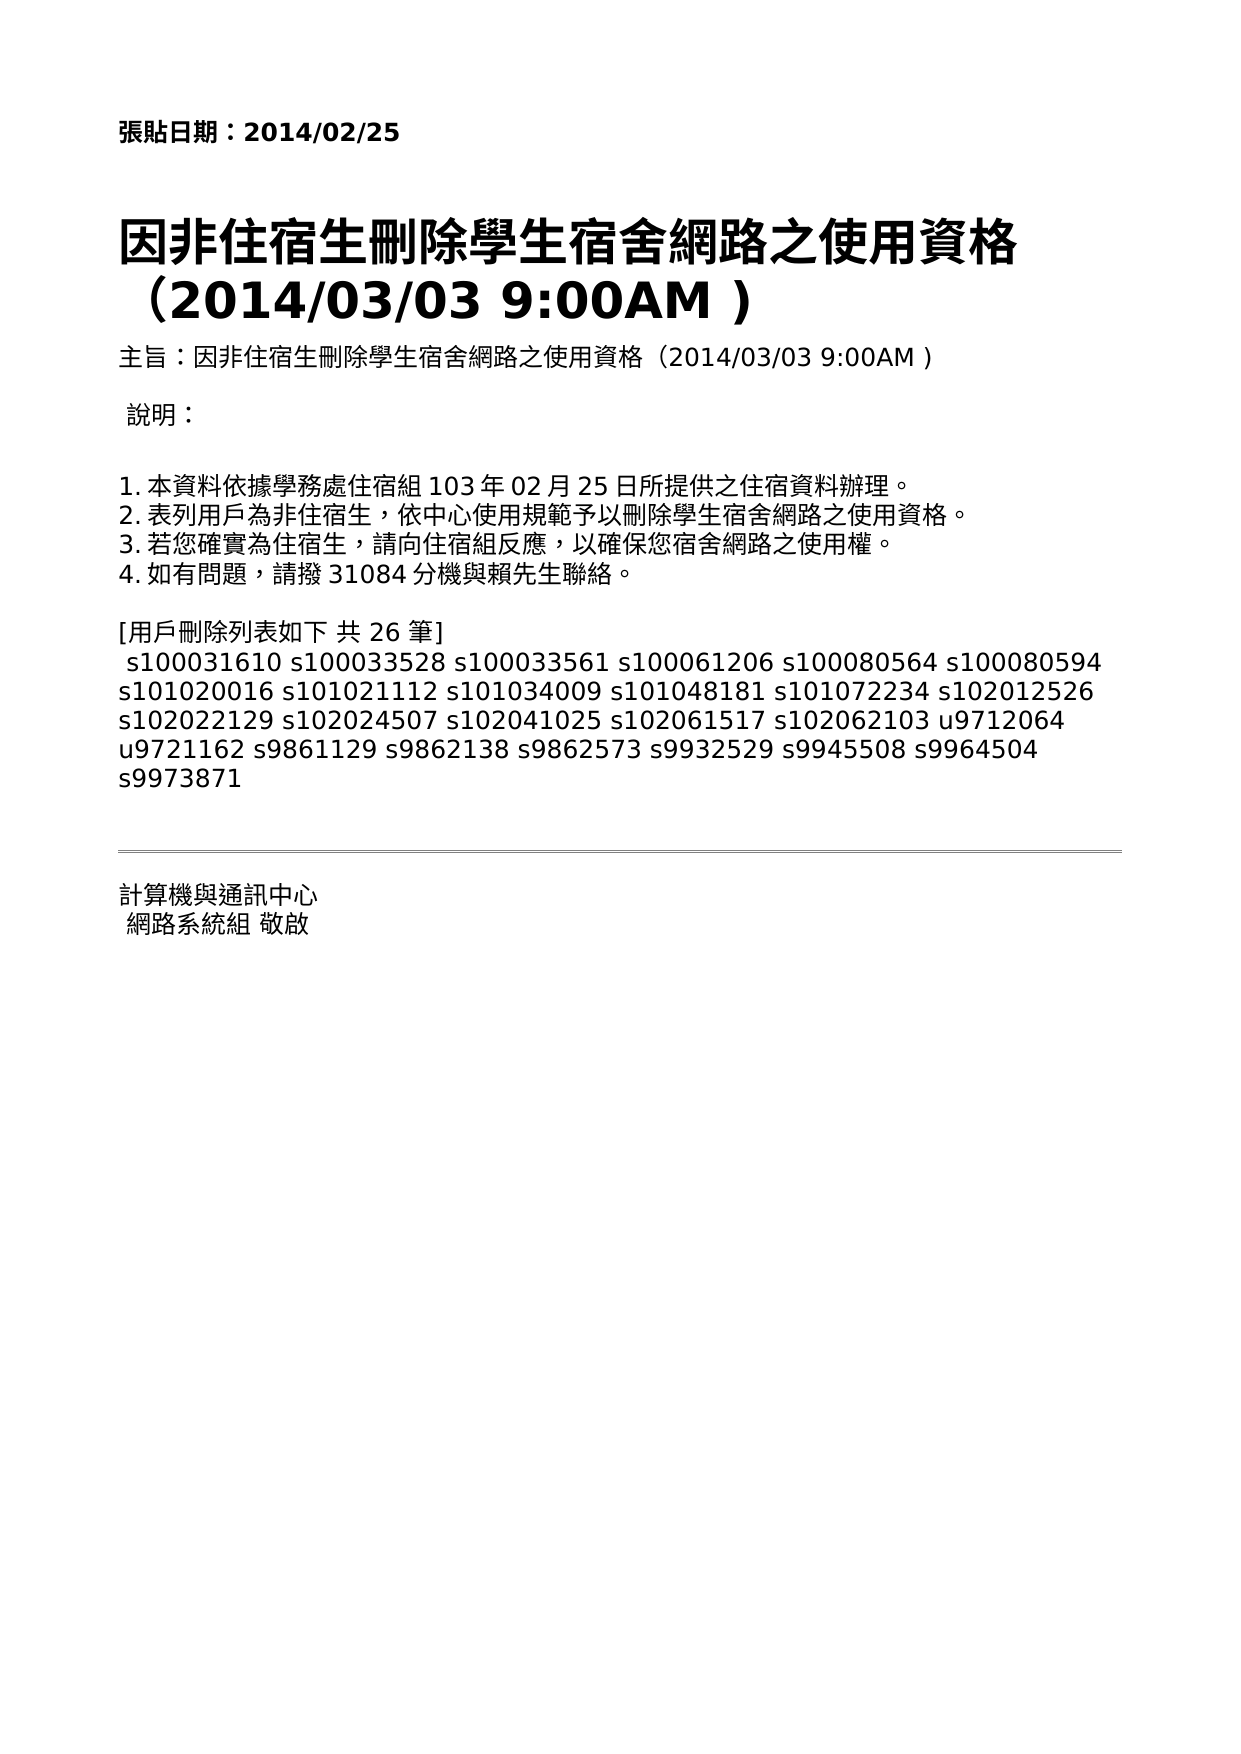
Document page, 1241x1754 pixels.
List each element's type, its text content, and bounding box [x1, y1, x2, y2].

subtitle 因非住宿生刪除學生宿舍網路之使用資格（2014/03/03 9:00AM ) [118, 214, 1122, 330]
list 表列用戶為非住宿生，依中心使用規範予以刪除學生宿舍網路之使用資格。 [118, 502, 1122, 531]
text [用戶刪除列表如下 共 26 筆] s100031610 s100033528 s100033561 s100061206 s100080564 s100080594 s101020016 s101021112 s101034009 s101048181 s101072234 s102012526 s102022129 s102024507 s102041025 s102061517 s102062103 u9712064 u9721162 s9861129 s9862138 s9862573 s9932529 s9945508 s9964504 s9973871 [118, 618, 1122, 823]
list 如有問題，請撥31084分機與賴先生聯絡。 [118, 560, 1122, 589]
text 計算機與通訊中心 網路系統組 敬啟 [118, 882, 1122, 940]
list 本資料依據學務處住宿組103年02月25日所提供之住宿資料辦理。 [118, 472, 1122, 502]
list 若您確實為住宿生，請向住宿組反應，以確保您宿舍網路之使用權。 [118, 531, 1122, 560]
text 張貼日期：2014/02/25 [118, 118, 1122, 176]
text 主旨：因非住宿生刪除學生宿舍網路之使用資格（2014/03/03 9:00AM ) 說明： [118, 343, 1122, 430]
